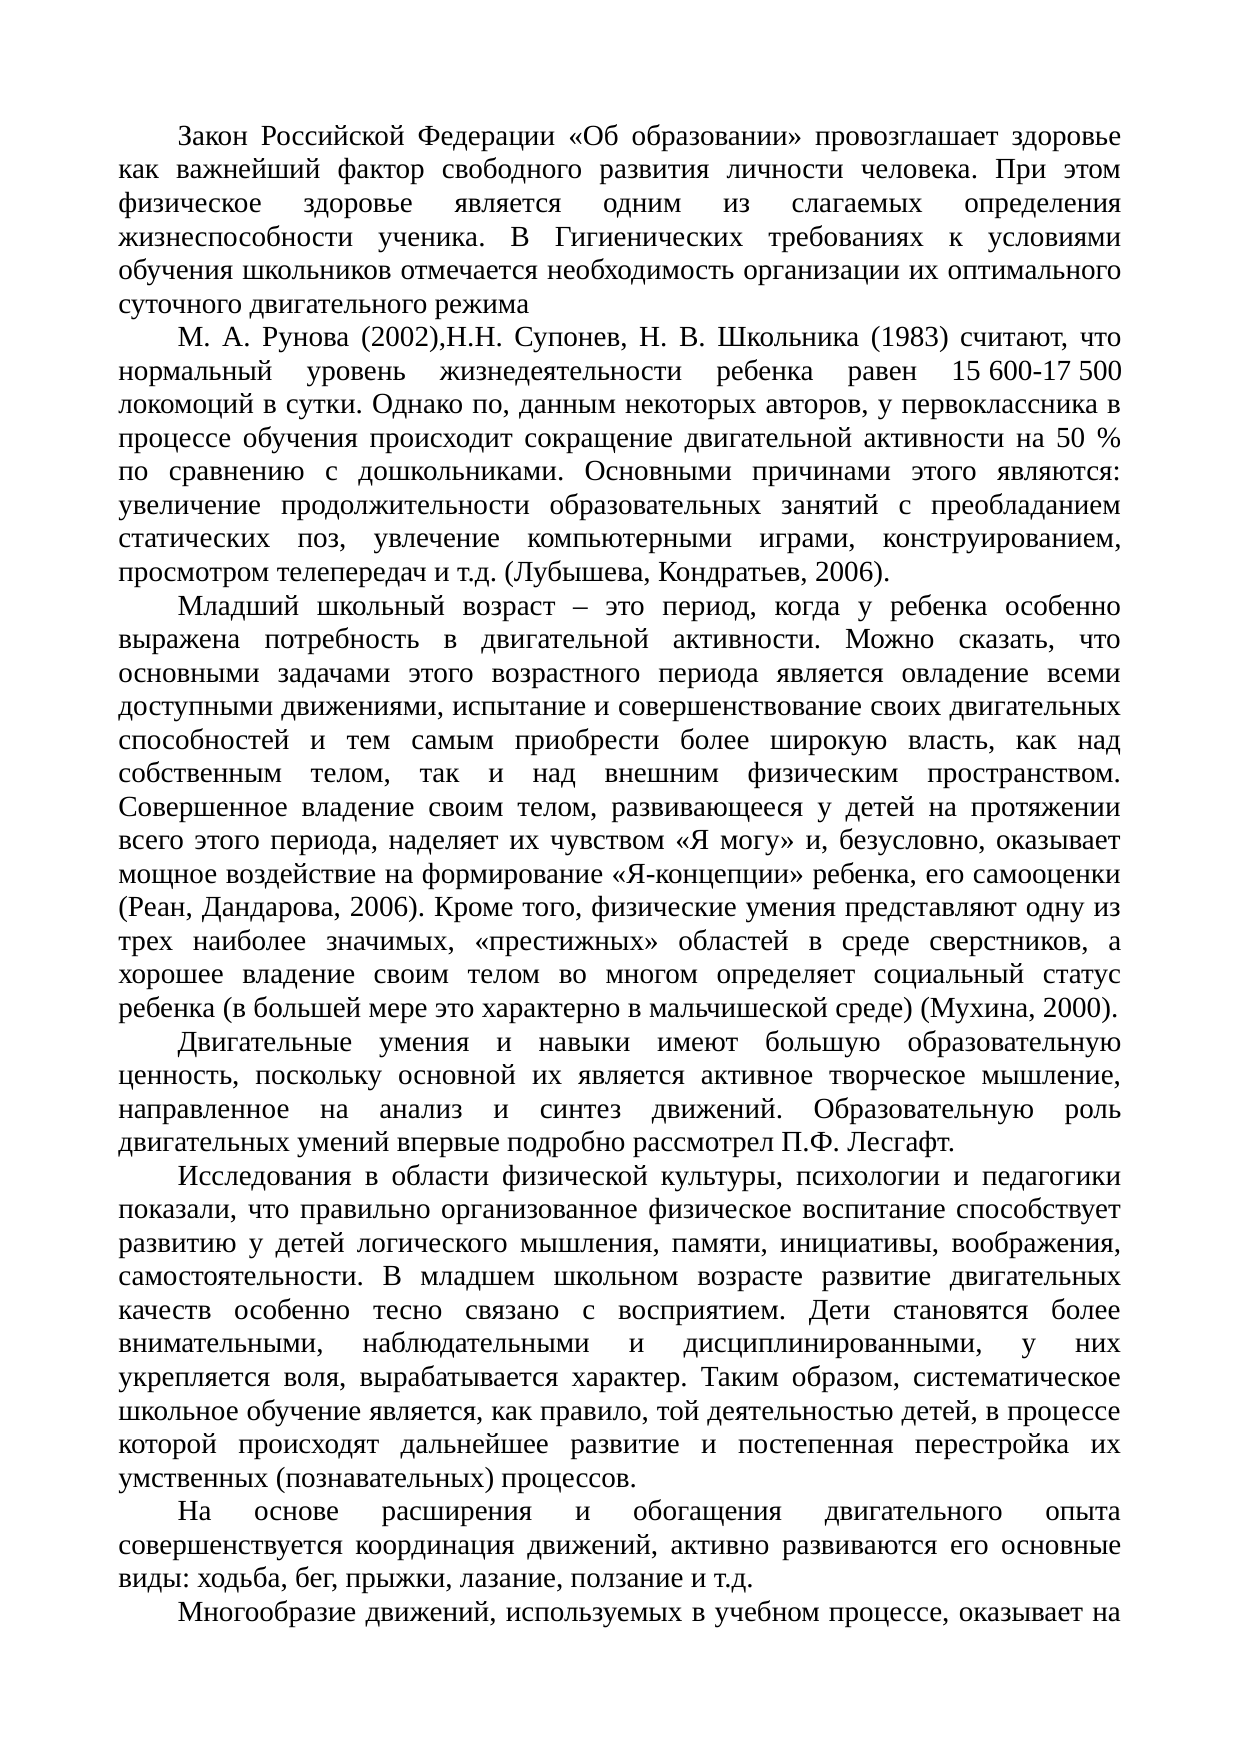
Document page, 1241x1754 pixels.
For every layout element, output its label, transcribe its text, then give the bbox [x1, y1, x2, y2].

text Младший школьный возраст – это период, когда у ребенка особенно выражена потребность в двигательной активности. Можно сказать, что основными задачами этого возрастного периода является овладение всеми доступными движениями, испытание и совершенствование своих двигательных способностей и тем самым приобрести более широкую власть, как над собственным телом, так и над внешним физическим пространством. Совершенное владение своим телом, развивающееся у детей на протяжении всего этого периода, наделяет их чувством «Я могу» и, безусловно, оказывает мощное воздействие на формирование «Я-концепции» ребенка, его самооценки (Реан, Дандарова, 2006). Кроме того, физические умения представляют одну из трех наиболее значимых, «престижных» областей в среде сверстников, а хорошее владение своим телом во многом определяет социальный статус ребенка (в большей мере это характерно в мальчишеской среде) (Мухина, 2000). [118, 588, 1122, 1024]
text Многообразие движений, используемых в учебном процессе, оказывает на [118, 1594, 1122, 1627]
text М. А. Рунова (2002),Н.Н. Супонев, Н. В. Школьника (1983) считают, что нормальный уровень жизнедеятельности ребенка равен 15 600-17 500 локомоций в сутки. Однако по, данным некоторых авторов, у первоклассника в процессе обучения происходит сокращение двигательной активности на 50 % по сравнению с дошкольниками. Основными причинами этого являются: увеличение продолжительности образовательных занятий с преобладанием статических поз, увлечение компьютерными играми, конструированием, просмотром телепередач и т.д. (Лубышева, Кондратьев, 2006). [118, 319, 1122, 588]
text Закон Российской Федерации «Об образовании» провозглашает здоровье как важнейший фактор свободного развития личности человека. При этом физическое здоровье является одним из слагаемых определения жизнеспособности ученика. В Гигиенических требованиях к условиями обучения школьников отмечается необходимость организации их оптимального суточного двигательного режима [118, 118, 1122, 319]
text На основе расширения и обогащения двигательного опыта совершенствуется координация движений, активно развиваются его основные виды: ходьба, бег, прыжки, лазание, ползание и т.д. [118, 1493, 1122, 1594]
text Двигательные умения и навыки имеют большую образовательную ценность, поскольку основной их является активное творческое мышление, направленное на анализ и синтез движений. Образовательную роль двигательных умений впервые подробно рассмотрел П.Ф. Лесгафт. [118, 1024, 1122, 1158]
text Исследования в области физической культуры, психологии и педагогики показали, что правильно организованное физическое воспитание способствует развитию у детей логического мышления, памяти, инициативы, воображения, самостоятельности. В младшем школьном возрасте развитие двигательных качеств особенно тесно связано с восприятием. Дети становятся более внимательными, наблюдательными и дисциплинированными, у них укрепляется воля, вырабатывается характер. Таким образом, систематическое школьное обучение является, как правило, той деятельностью детей, в процессе которой происходят дальнейшее развитие и постепенная перестройка их умственных (познавательных) процессов. [118, 1158, 1122, 1493]
